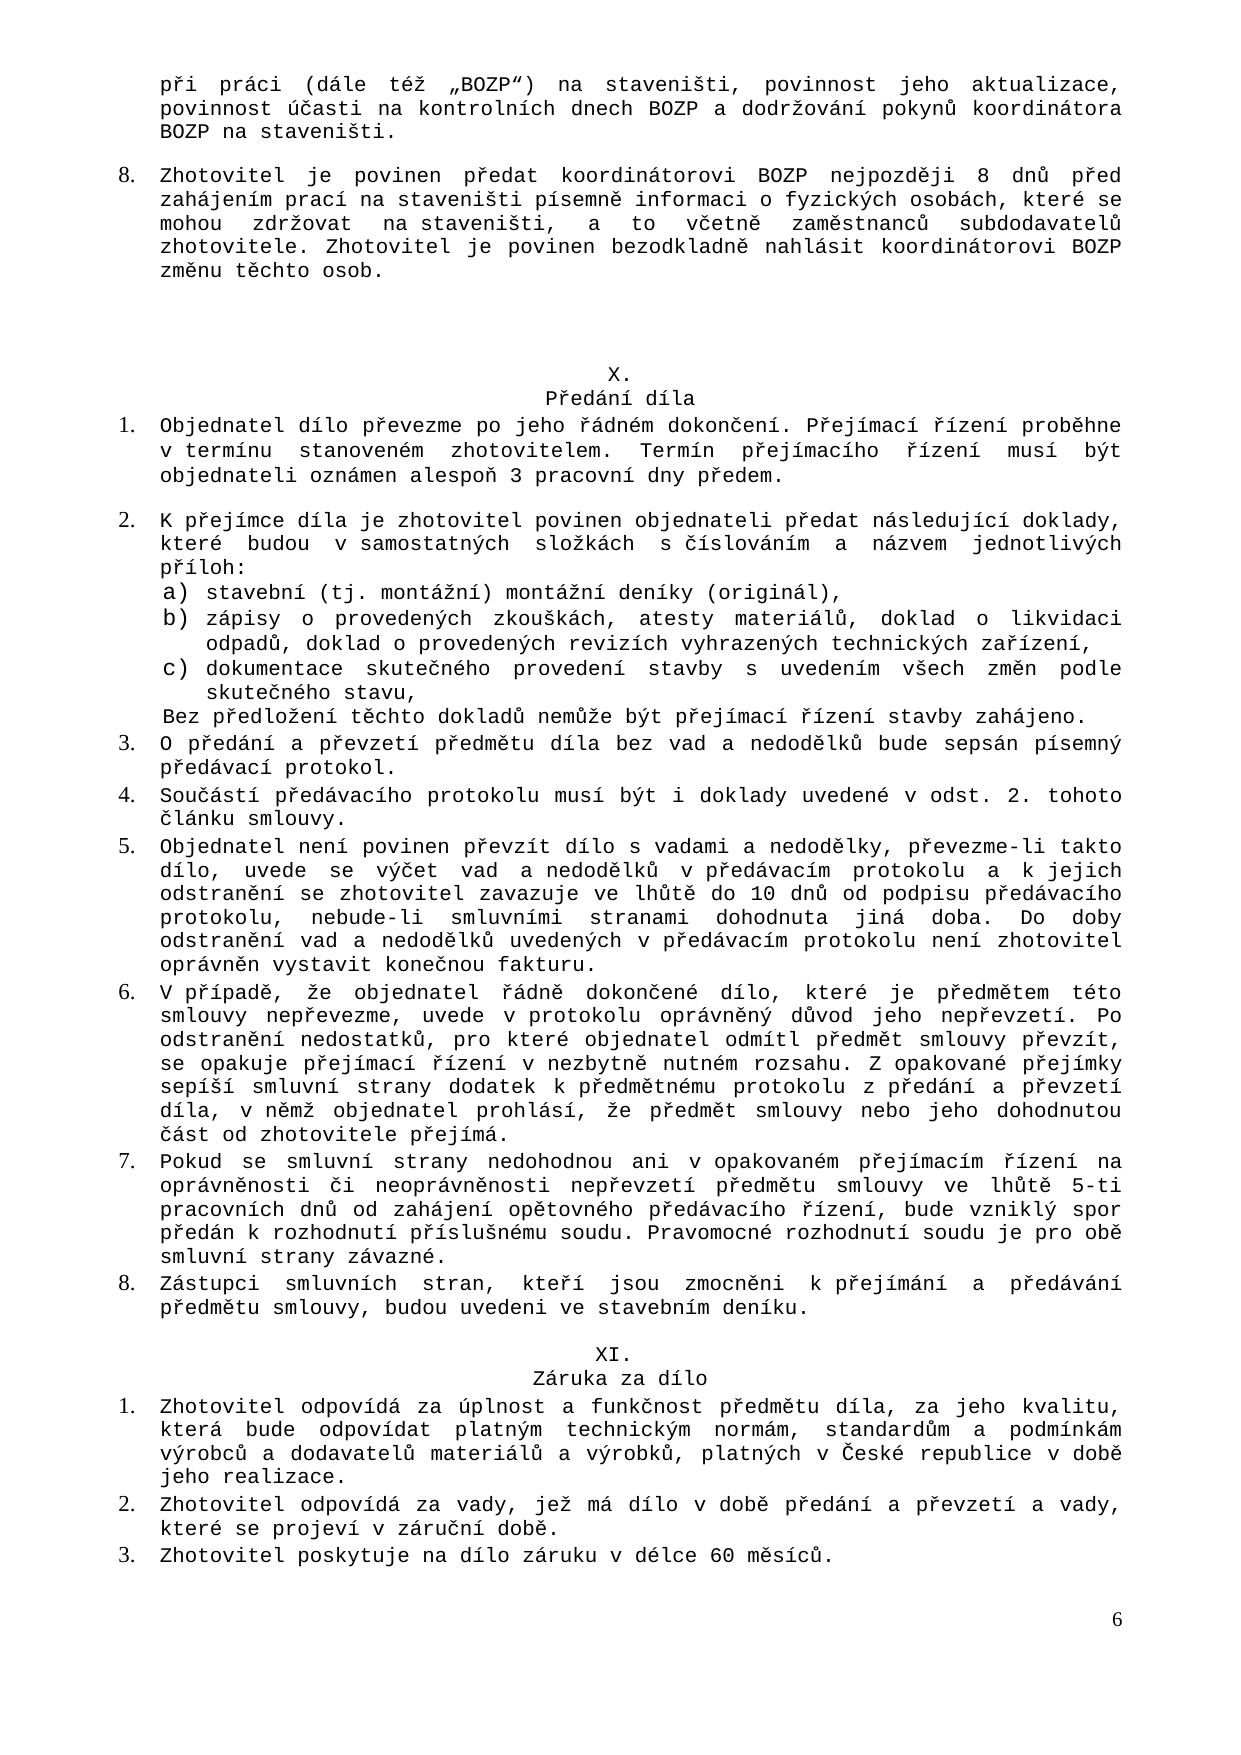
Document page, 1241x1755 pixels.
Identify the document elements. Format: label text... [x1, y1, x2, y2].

list zápisy o provedených zkouškách, atesty materiálů, doklad o likvidaci odpadů, doklad o provedených revizích vyhrazených technických zařízení, [162, 607, 1122, 656]
list O předání a převzetí předmětu díla bez vad a nedodělků bude sepsán písemný předávací protokol. [118, 729, 1122, 781]
list Zhotovitel poskytuje na dílo záruku v délce 60 měsíců. [118, 1541, 1122, 1569]
text Předání díla [118, 388, 1122, 412]
list Pokud se smluvní strany nedohodnou ani v opakovaném přejímacím řízení na oprávněnosti či neoprávněnosti nepřevzetí předmětu smlouvy ve lhůtě 5-ti pracovních dnů od zahájení opětovného předávacího řízení, bude vzniklý spor předán k rozhodnutí příslušnému soudu. Pravomocné rozhodnutí soudu je pro obě smluvní strany závazné. [118, 1147, 1122, 1269]
list K přejímce díla je zhotovitel povinen objednateli předat následující doklady, které budou v samostatných složkách s číslováním a názvem jednotlivých příloh: [118, 506, 1122, 581]
list Součástí předávacího protokolu musí být i doklady uvedené v odst. 2. tohoto článku smlouvy. [118, 781, 1122, 832]
text Bez předložení těchto dokladů nemůže být přejímací řízení stavby zahájeno. [162, 706, 1122, 729]
list Zhotovitel je povinen předat koordinátorovi BOZP nejpozději 8 dnů před zahájením prací na staveništi písemně informaci o fyzických osobách, které se mohou zdržovat na staveništi, a to včetně zaměstnanců subdodavatelů zhotovitele. Zhotovitel je povinen bezodkladně nahlásit koordinátorovi BOZP změnu těchto osob. [118, 161, 1122, 284]
list Zhotovitel odpovídá za úplnost a funkčnost předmětu díla, za jeho kvalitu, která bude odpovídat platným technickým normám, standardům a podmínkám výrobců a dodavatelů materiálů a výrobků, platných v České republice v době jeho realizace. [118, 1392, 1122, 1490]
text X. [118, 364, 1122, 388]
list Objednatel dílo převezme po jeho řádném dokončení. Přejímací řízení proběhne v termínu stanoveném zhotovitelem. Termín přejímacího řízení musí být objednateli oznámen alespoň 3 pracovní dny předem. [118, 412, 1122, 489]
list Zhotovitel odpovídá za vady, jež má dílo v době předání a převzetí a vady, které se projeví v záruční době. [118, 1490, 1122, 1541]
list stavební (tj. montážní) montážní deníky (originál), [162, 581, 1122, 607]
list Objednatel není povinen převzít dílo s vadami a nedodělky, převezme-li takto dílo, uvede se výčet vad a nedodělků v předávacím protokolu a k jejich odstranění se zhotovitel zavazuje ve lhůtě do 10 dnů od podpisu předávacího protokolu, nebude-li smluvními stranami dohodnuta jiná doba. Do doby odstranění vad a nedodělků uvedených v předávacím protokolu není zhotovitel oprávněn vystavit konečnou fakturu. [118, 832, 1122, 978]
list V případě, že objednatel řádně dokončené dílo, které je předmětem této smlouvy nepřevezme, uvede v protokolu oprávněný důvod jeho nepřevzetí. Po odstranění nedostatků, pro které objednatel odmítl předmět smlouvy převzít, se opakuje přejímací řízení v nezbytně nutném rozsahu. Z opakované přejímky sepíší smluvní strany dodatek k předmětnému protokolu z předání a převzetí díla, v němž objednatel prohlásí, že předmět smlouvy nebo jeho dohodnutou část od zhotovitele přejímá. [118, 978, 1122, 1147]
subtitle Záruka za dílo [118, 1368, 1122, 1392]
list při práci (dále též „BOZP“) na staveništi, povinnost jeho aktualizace, povinnost účasti na kontrolních dnech BOZP a dodržování pokynů koordinátora BOZP na staveništi. [118, 74, 1122, 145]
text XI. [118, 1344, 1122, 1368]
list Zástupci smluvních stran, kteří jsou zmocněni k přejímání a předávání předmětu smlouvy, budou uvedeni ve stavebním deníku. [118, 1269, 1122, 1321]
list dokumentace skutečného provedení stavby s uvedením všech změn podle skutečného stavu, [162, 656, 1122, 706]
